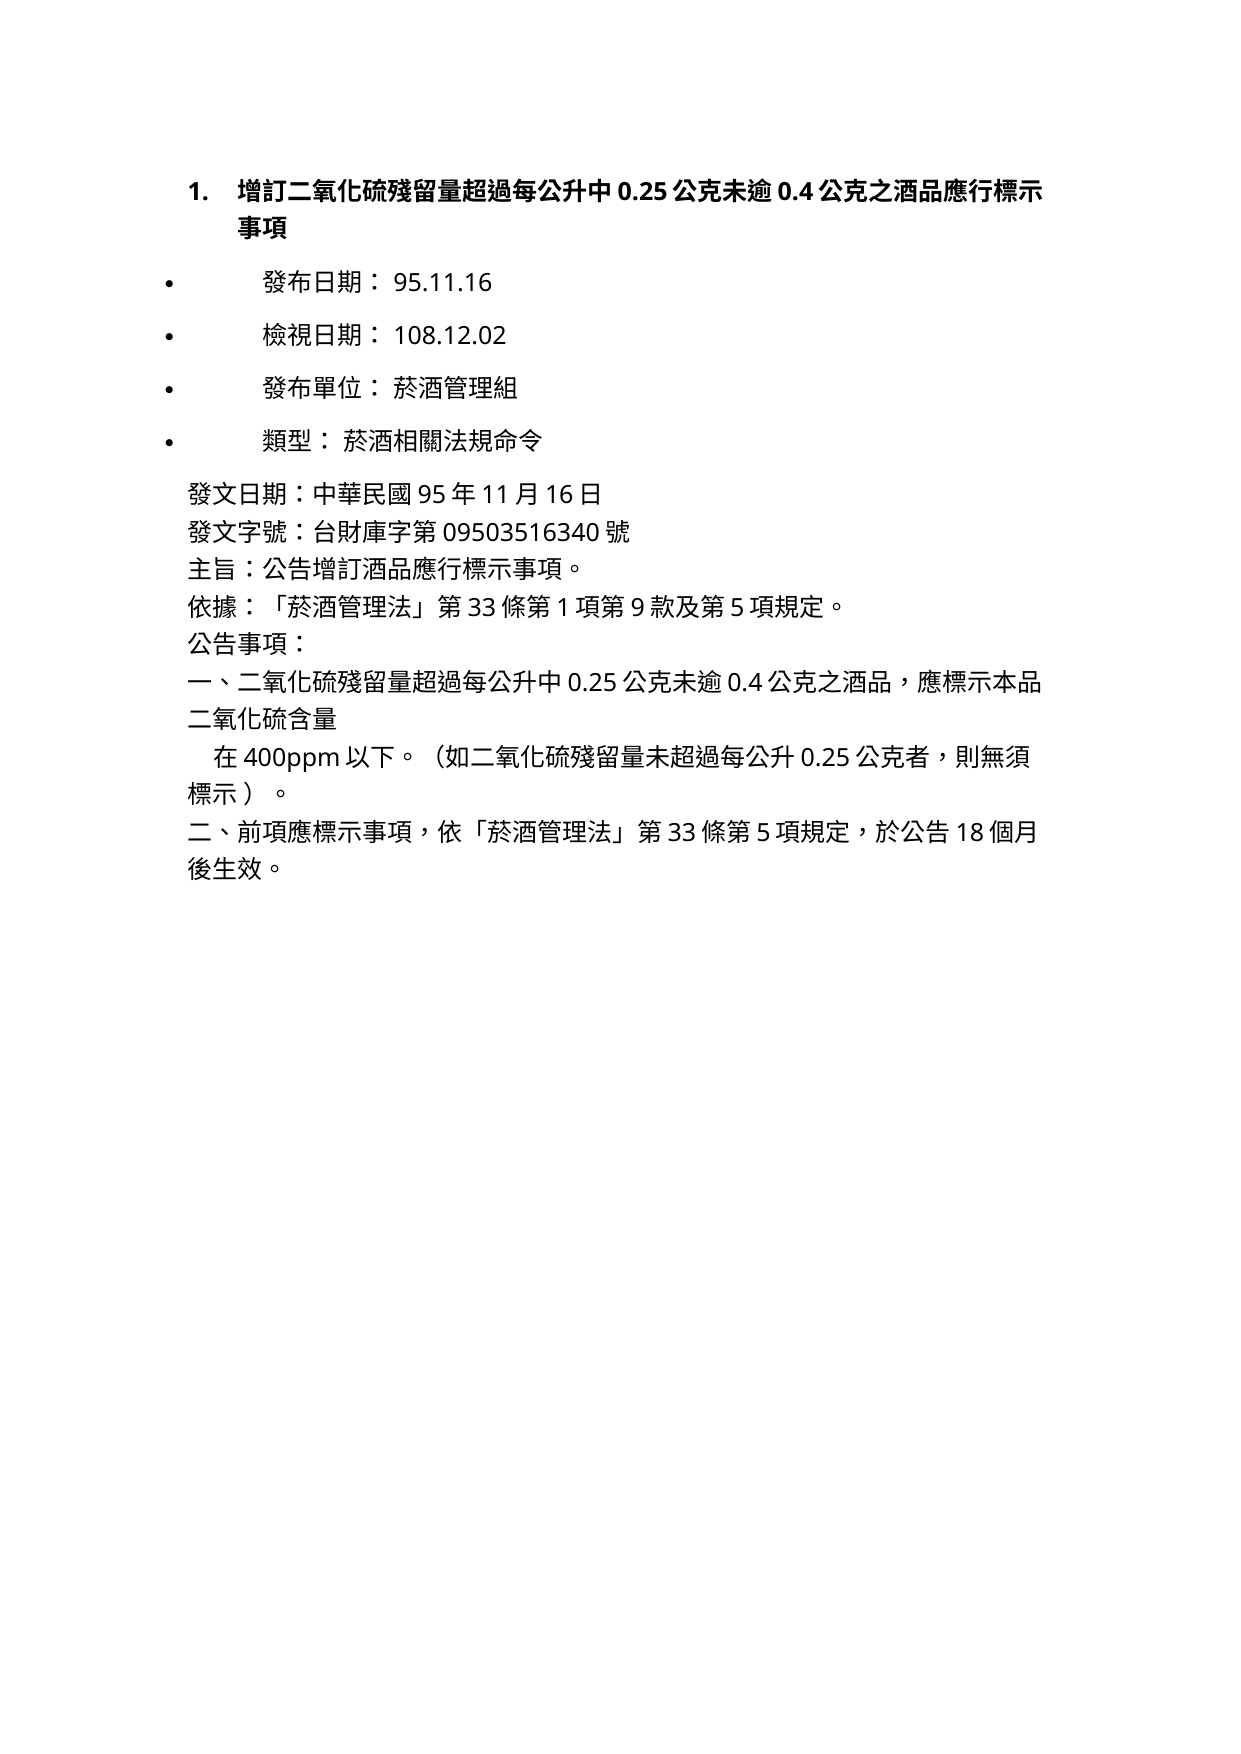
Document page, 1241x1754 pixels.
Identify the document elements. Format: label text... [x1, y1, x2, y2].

list 增訂二氧化硫殘留量超過每公升中0.25公克未逾0.4公克之酒品應行標示事項 [187, 164, 1053, 239]
text 在400ppm以下。（如二氧化硫殘留量未超過每公升0.25公克者，則無須標示 ）。 二、前項應標示事項，依「菸酒管理法」第33條第5項規定，於公告18個月後生效。 [187, 730, 1053, 880]
list 發布日期： 95.11.16 [166, 255, 1037, 293]
text 發文日期：中華民國95年11月16日 發文字號：台財庫字第09503516340號 主旨：公告增訂酒品應行標示事項。 依據：「菸酒管理法」第33條第1項第9款及第5項規定。 公告事項： 一、二氧化硫殘留量超過每公升中0.25公克未逾0.4公克之酒品，應標示本品二氧化硫含量 [187, 468, 1053, 730]
list 檢視日期： 108.12.02 [166, 308, 1037, 346]
list 發布單位： 菸酒管理組 [166, 361, 1037, 399]
list 類型： 菸酒相關法規命令 [166, 414, 1037, 452]
